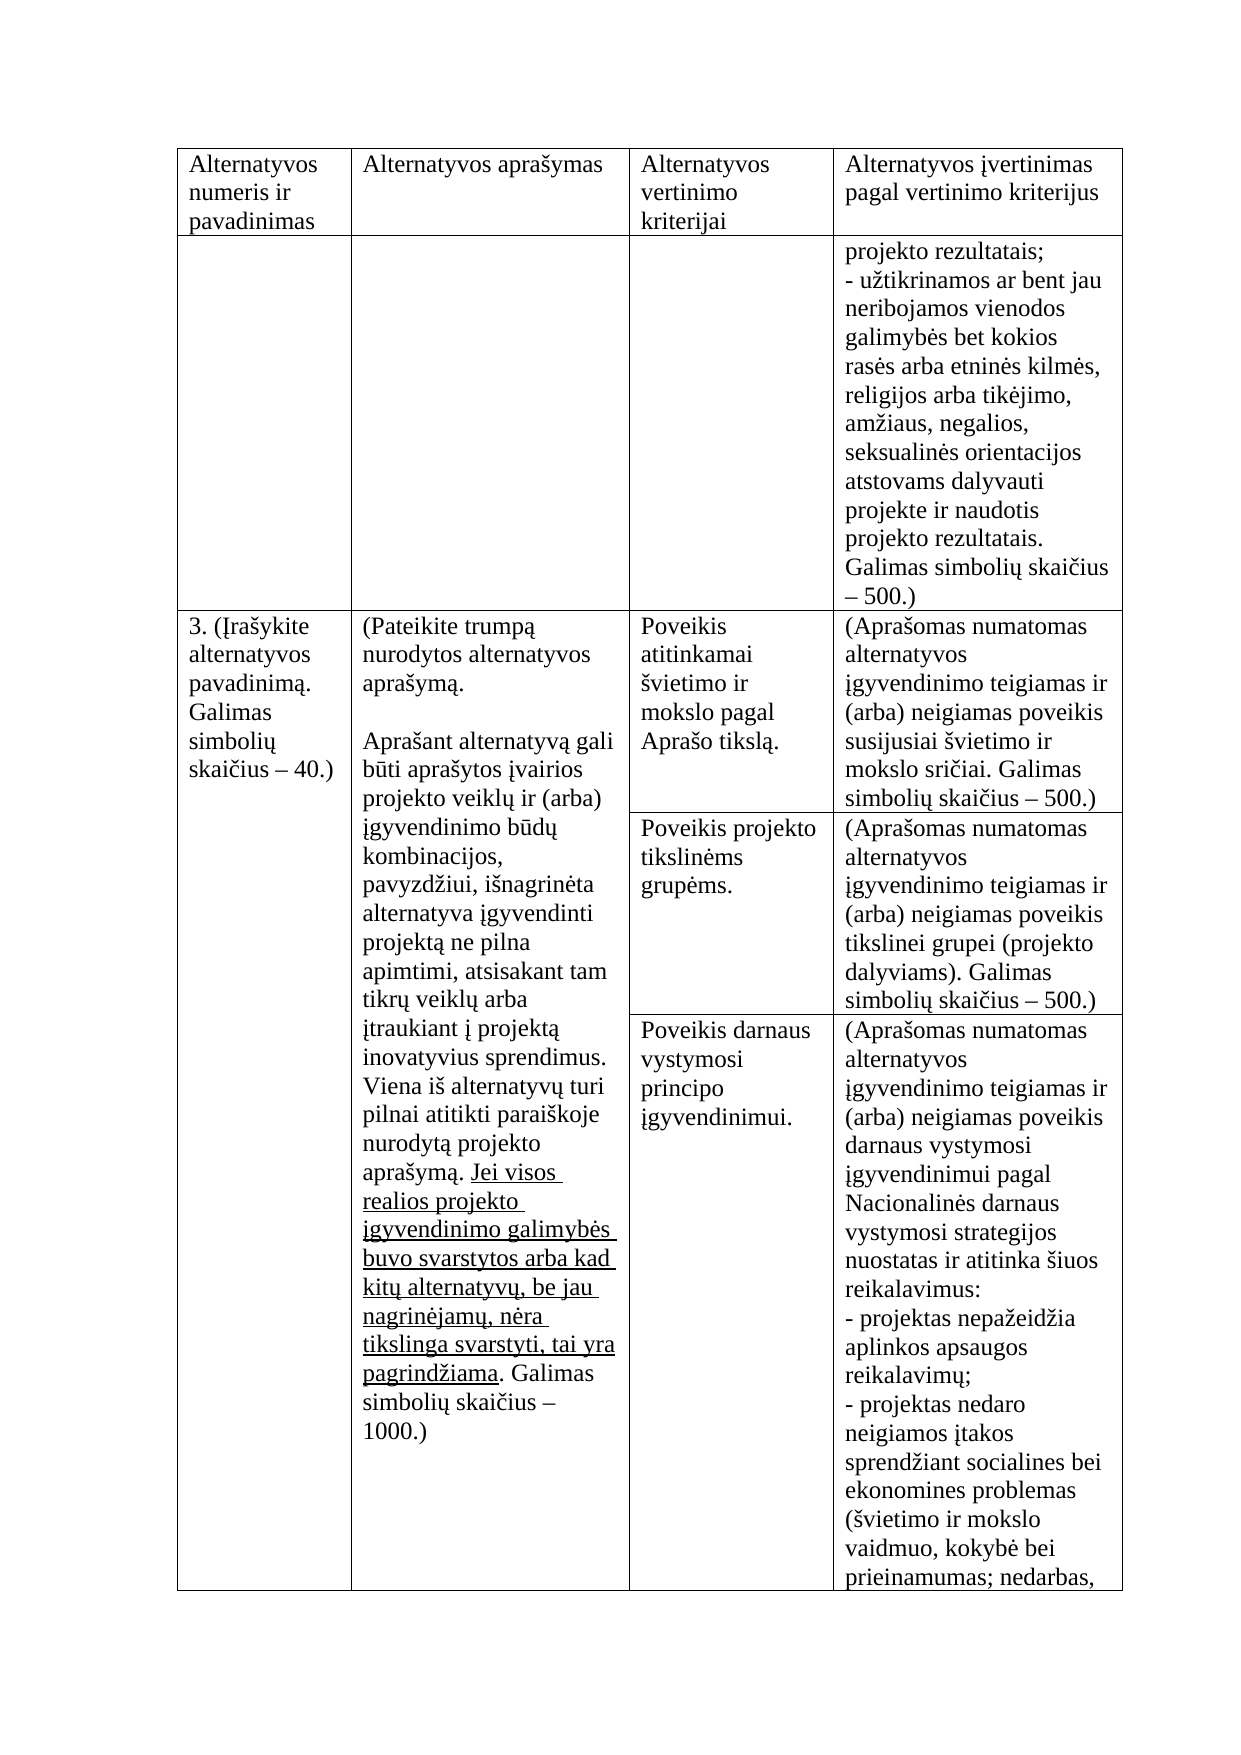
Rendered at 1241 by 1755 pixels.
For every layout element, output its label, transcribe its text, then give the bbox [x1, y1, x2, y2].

table_cell (Aprašomas numatomas alternatyvos įgyvendinimo teigiamas ir (arba) neigiamas poveikis darnaus vystymosi įgyvendinimui pagal Nacionalinės darnaus vystymosi strategijos nuostatas ir atitinka šiuos reikalavimus: - projektas nepažeidžia aplinkos apsaugos reikalavimų; - projektas nedaro neigiamos įtakos sprendžiant socialines bei ekonomines problemas (švietimo ir mokslo vaidmuo, kokybė bei prieinamumas; nedarbas, [834, 1015, 1122, 1590]
table_cell Poveikis darnaus vystymosi principo įgyvendinimui. [630, 1015, 833, 1590]
table_cell (Aprašomas numatomas alternatyvos įgyvendinimo teigiamas ir (arba) neigiamas poveikis susijusiai švietimo ir mokslo sričiai. Galimas simbolių skaičius – 500.) [834, 611, 1122, 812]
table_cell [178, 236, 351, 610]
table_header Alternatyvos numeris ir pavadinimas [178, 149, 351, 235]
table_cell 3. (Įrašykite alternatyvos pavadinimą. Galimas simbolių skaičius – 40.) [178, 611, 351, 1590]
table_cell [352, 236, 629, 610]
table_cell Poveikis atitinkamai švietimo ir mokslo pagal Aprašo tikslą. [630, 611, 833, 812]
table_cell projekto rezultatais; - užtikrinamos ar bent jau neribojamos vienodos galimybės bet kokios rasės arba etninės kilmės, religijos arba tikėjimo, amžiaus, negalios, seksualinės orientacijos atstovams dalyvauti projekte ir naudotis projekto rezultatais. Galimas simbolių skaičius – 500.) [834, 236, 1122, 610]
table_header Alternatyvos įvertinimas pagal vertinimo kriterijus [834, 149, 1122, 235]
table_header Alternatyvos aprašymas [352, 149, 629, 235]
table_cell [630, 236, 833, 610]
table_cell (Pateikite trumpą nurodytos alternatyvos aprašymą. Aprašant alternatyvą gali būti aprašytos įvairios projekto veiklų ir (arba) įgyvendinimo būdų kombinacijos, pavyzdžiui, išnagrinėta alternatyva įgyvendinti projektą ne pilna apimtimi, atsisakant tam tikrų veiklų arba įtraukiant į projektą inovatyvius sprendimus. Viena iš alternatyvų turi pilnai atitikti paraiškoje nurodytą projekto aprašymą. Jei visos realios projekto įgyvendinimo galimybės buvo svarstytos arba kad kitų alternatyvų, be jau nagrinėjamų, nėra tikslinga svarstyti, tai yra pagrindžiama. Galimas simbolių skaičius – 1000.) [352, 611, 629, 1590]
table_header Alternatyvos vertinimo kriterijai [630, 149, 833, 235]
table_cell Poveikis projekto tikslinėms grupėms. [630, 813, 833, 1014]
table_cell (Aprašomas numatomas alternatyvos įgyvendinimo teigiamas ir (arba) neigiamas poveikis tikslinei grupei (projekto dalyviams). Galimas simbolių skaičius – 500.) [834, 813, 1122, 1014]
